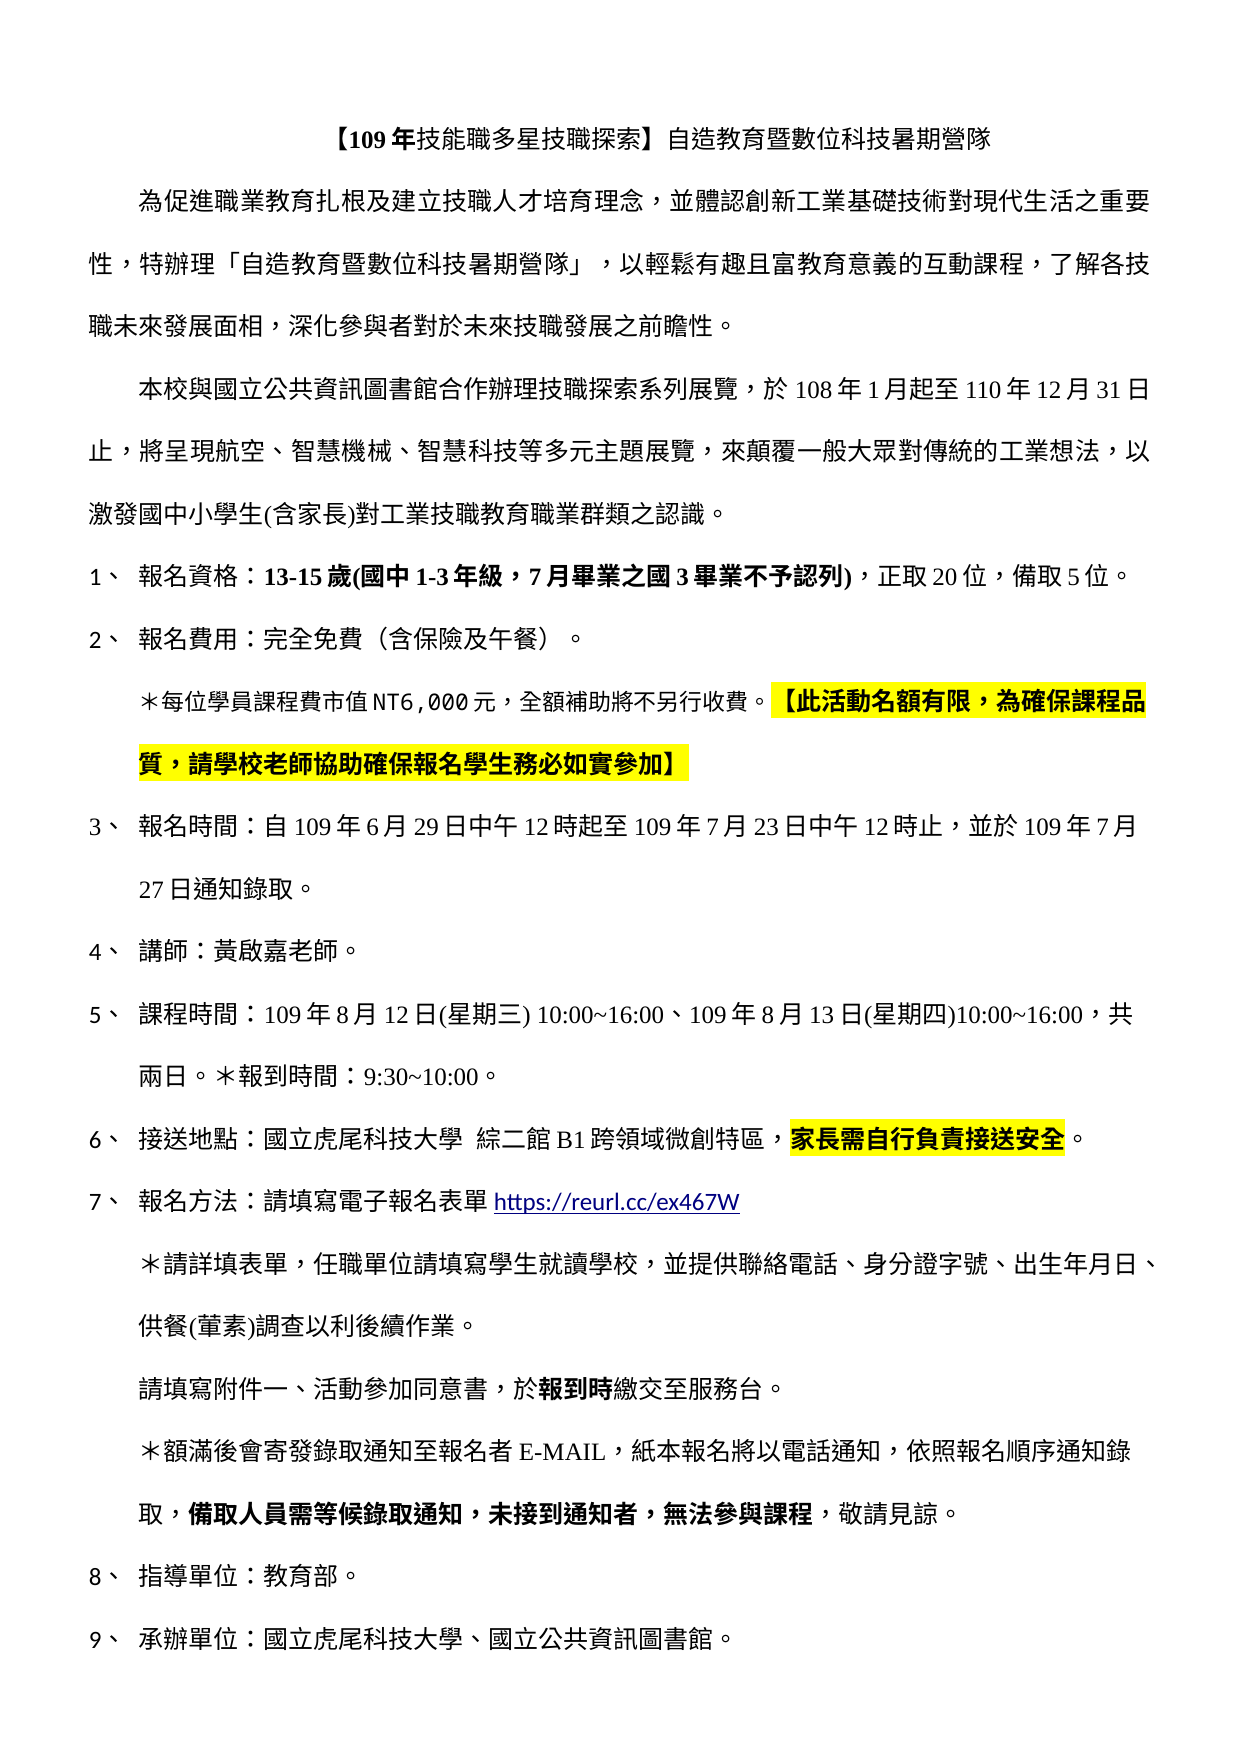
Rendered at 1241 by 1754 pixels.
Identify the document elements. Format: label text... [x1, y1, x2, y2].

text ＊每位學員課程費市值NT6,000元，全額補助將不另行收費。【此活動名額有限，為確保課程品質，請學校老師協助確保報名學生務必如實參加】 [139, 658, 1152, 783]
list 報名資格：13-15歲(國中1-3年級，7月畢業之國3畢業不予認列)，正取20位，備取5位。 [89, 533, 1152, 596]
list 課程時間：109年8月12日(星期三) 10:00~16:00、109年8月13日(星期四)10:00~16:00，共兩日。＊報到時間：9:30~10:00。 [89, 971, 1152, 1096]
list 報名方法：請填寫電子報名表單https://reurl.cc/ex467W [89, 1158, 1152, 1221]
list 講師：黃啟嘉老師。 [89, 908, 1152, 971]
text ＊額滿後會寄發錄取通知至報名者E-MAIL，紙本報名將以電話通知，依照報名順序通知錄取，備取人員需等候錄取通知，未接到通知者，無法參與課程，敬請見諒。 [139, 1408, 1152, 1533]
text 請填寫附件一、活動參加同意書，於報到時繳交至服務台。 [139, 1346, 1152, 1408]
list 指導單位：教育部。 [89, 1533, 1152, 1596]
list 報名時間：自109年6月29日中午12時起至109年7月23日中午12時止，並於109年7月27日通知錄取。 [89, 783, 1152, 908]
list 承辦單位：國立虎尾科技大學、國立公共資訊圖書館。 [89, 1596, 1152, 1658]
text ＊請詳填表單，任職單位請填寫學生就讀學校，並提供聯絡電話、身分證字號、出生年月日、供餐(葷素)調查以利後續作業。 [139, 1221, 1152, 1346]
text 為促進職業教育扎根及建立技職人才培育理念，並體認創新工業基礎技術對現代生活之重要性，特辦理「自造教育暨數位科技暑期營隊」，以輕鬆有趣且富教育意義的互動課程，了解各技職未來發展面相，深化參與者對於未來技職發展之前瞻性。 [89, 158, 1152, 346]
list 報名費用：完全免費（含保險及午餐）。 [89, 596, 1152, 658]
list 接送地點：國立虎尾科技大學 綜二館B1跨領域微創特區，家長需自行負責接送安全。 [89, 1096, 1152, 1158]
text 【109年技能職多星技職探索】自造教育暨數位科技暑期營隊 [89, 96, 1152, 158]
text 本校與國立公共資訊圖書館合作辦理技職探索系列展覽，於108年1月起至110年12月31日止，將呈現航空、智慧機械、智慧科技等多元主題展覽，來顛覆一般大眾對傳統的工業想法，以激發國中小學生(含家長)對工業技職教育職業群類之認識。 [89, 346, 1152, 533]
